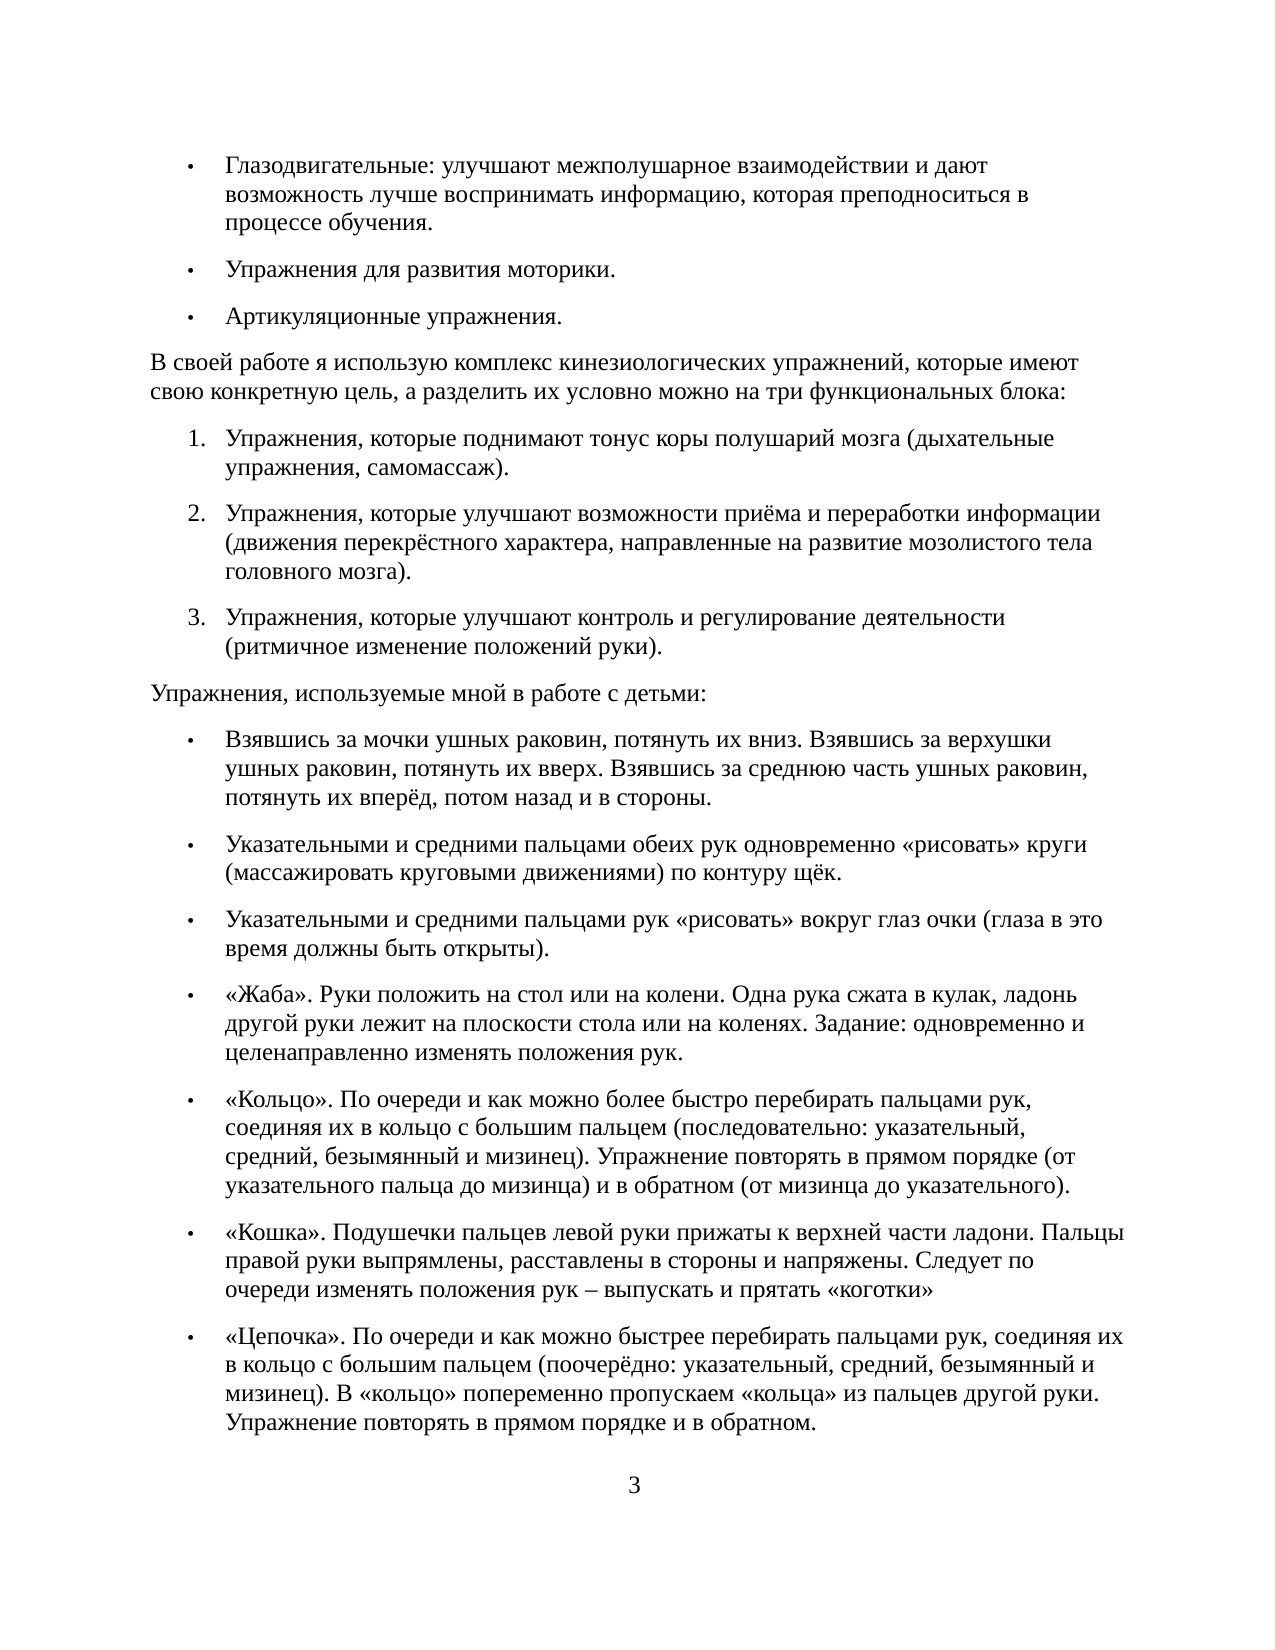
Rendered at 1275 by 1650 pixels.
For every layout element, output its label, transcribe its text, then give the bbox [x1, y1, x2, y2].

list Упражнения, которые поднимают тонус коры полушарий мозга (дыхательные упражнения, самомассаж). [187, 423, 1125, 480]
list Указательными и средними пальцами рук «рисовать» вокруг глаз очки (глаза в это время должны быть открыты). [187, 904, 1125, 962]
list Артикуляционные упражнения. [187, 301, 1125, 329]
list «Кольцо». По очереди и как можно более быстро перебирать пальцами рук, соединяя их в кольцо с большим пальцем (последовательно: указательный, средний, безымянный и мизинец). Упражнение повторять в прямом порядке (от указательного пальца до мизинца) и в обратном (от мизинца до указательного). [187, 1084, 1125, 1199]
list Указательными и средними пальцами обеих рук одновременно «рисовать» круги (массажировать круговыми движениями) по контуру щёк. [187, 829, 1125, 886]
text Упражнения, используемые мной в работе с детьми: [150, 678, 1125, 707]
list Упражнения для развития моторики. [187, 254, 1125, 283]
list «Цепочка». По очереди и как можно быстрее перебирать пальцами рук, соединяя их в кольцо с большим пальцем (поочерёдно: указательный, средний, безымянный и мизинец). В «кольцо» попеременно пропускаем «кольца» из пальцев другой руки. Упражнение повторять в прямом порядке и в обратном. [187, 1321, 1125, 1436]
list «Кошка». Подушечки пальцев левой руки прижаты к верхней части ладони. Пальцы правой руки выпрямлены, расставлены в стороны и напряжены. Следует по очереди изменять положения рук – выпускать и прятать «коготки» [187, 1217, 1125, 1303]
list Упражнения, которые улучшают возможности приёма и переработки информации (движения перекрёстного характера, направленные на развитие мозолистого тела головного мозга). [187, 498, 1125, 584]
list Взявшись за мочки ушных раковин, потянуть их вниз. Взявшись за верхушки ушных раковин, потянуть их вверх. Взявшись за среднюю часть ушных раковин, потянуть их вперёд, потом назад и в стороны. [187, 724, 1125, 811]
text В своей работе я использую комплекс кинезиологических упражнений, которые имеют свою конкретную цель, а разделить их условно можно на три функциональных блока: [150, 347, 1125, 405]
list Упражнения, которые улучшают контроль и регулирование деятельности (ритмичное изменение положений руки). [187, 602, 1125, 660]
list «Жаба». Руки положить на стол или на колени. Одна рука сжата в кулак, ладонь другой руки лежит на плоскости стола или на коленях. Задание: одновременно и целенаправленно изменять положения рук. [187, 979, 1125, 1066]
list Глазодвигательные: улучшают межполушарное взаимодействии и дают возможность лучше воспринимать информацию, которая преподноситься в процессе обучения. [187, 150, 1125, 236]
